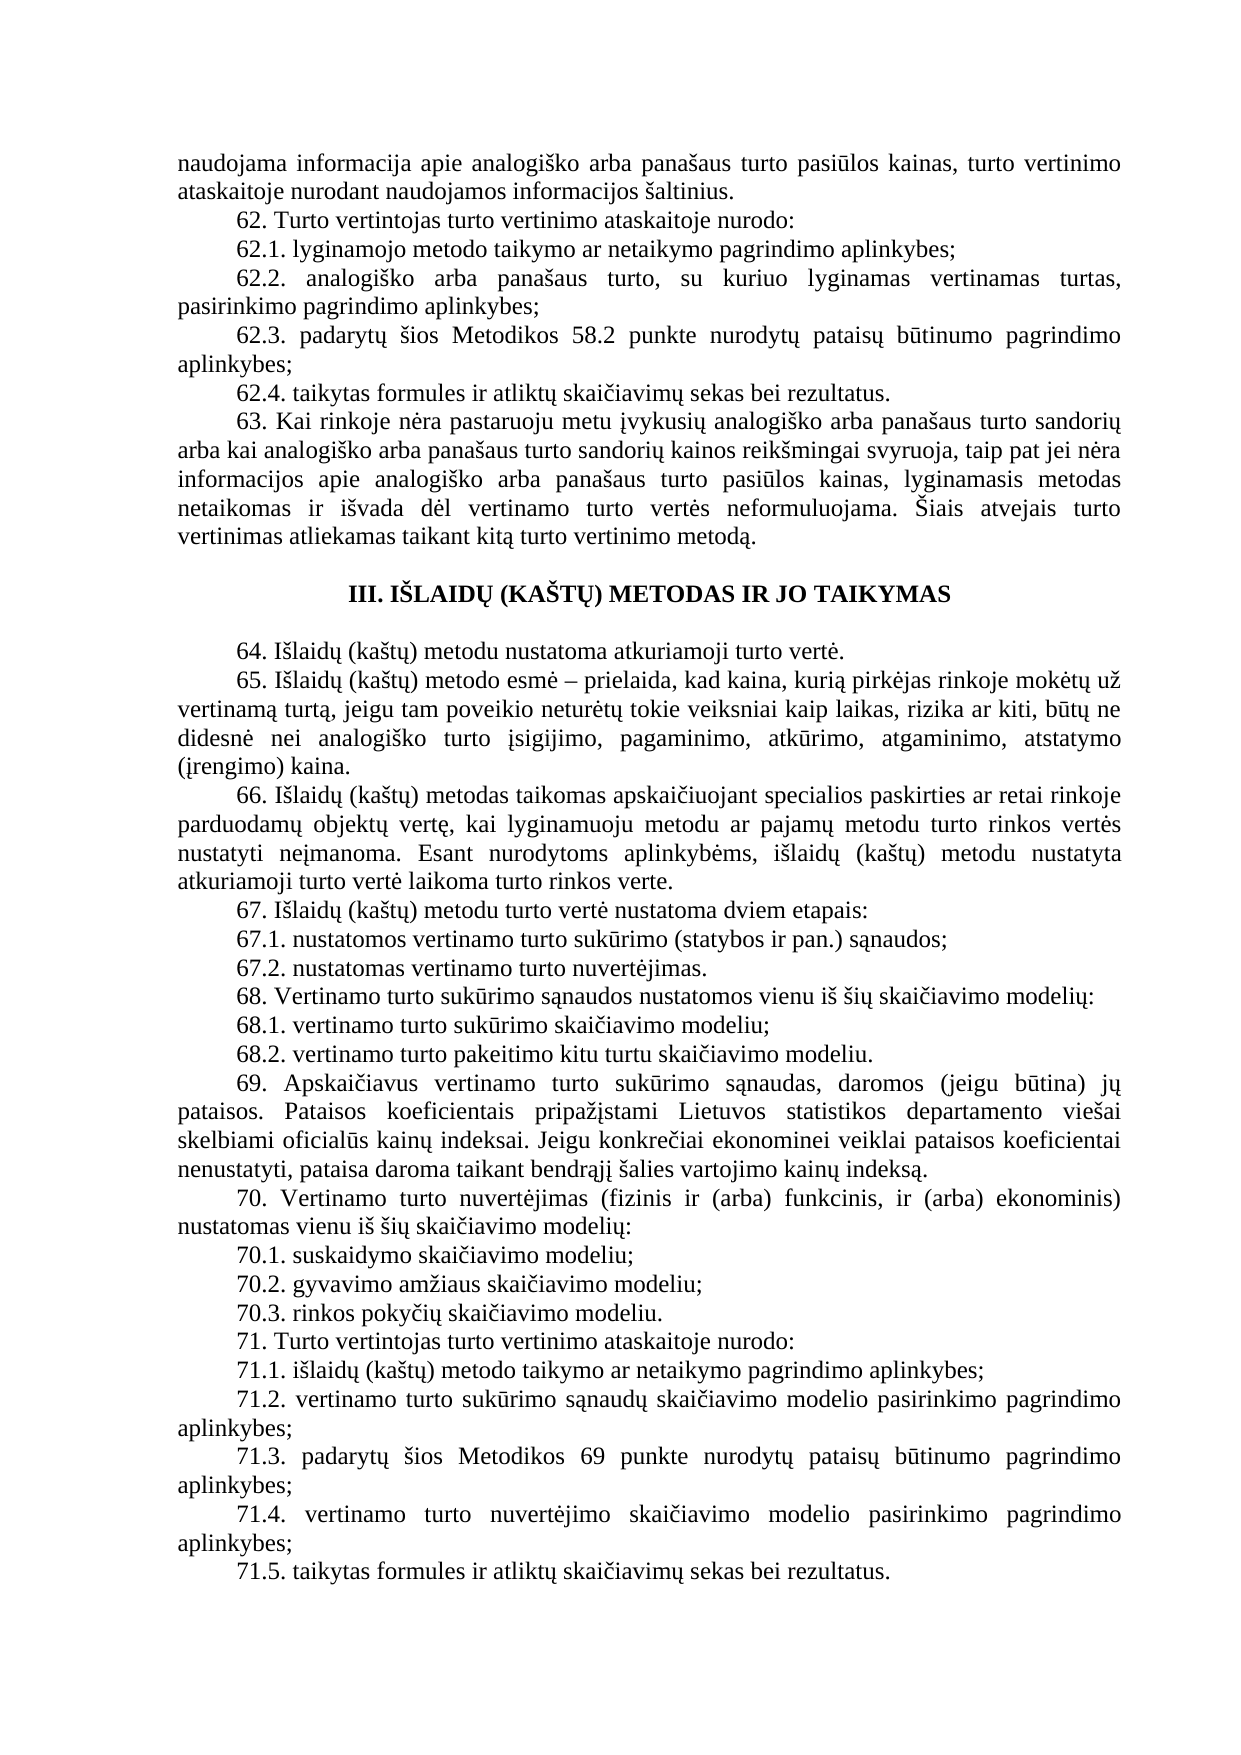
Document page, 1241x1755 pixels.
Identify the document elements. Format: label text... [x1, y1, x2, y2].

text 64. Išlaidų (kaštų) metodu nustatoma atkuriamoji turto vertė. [177, 636, 1122, 665]
text 67.1. nustatomos vertinamo turto sukūrimo (statybos ir pan.) sąnaudos; [177, 924, 1122, 953]
text 71.3. padarytų šios Metodikos 69 punkte nurodytų pataisų būtinumo pagrindimo aplinkybes; [177, 1441, 1122, 1499]
text 69. Apskaičiavus vertinamo turto sukūrimo sąnaudas, daromos (jeigu būtina) jų pataisos. Pataisos koeficientais pripažįstami Lietuvos statistikos departamento viešai skelbiami oficialūs kainų indeksai. Jeigu konkrečiai ekonominei veiklai pataisos koeficientai nenustatyti, pataisa daroma taikant bendrąjį šalies vartojimo kainų indeksą. [177, 1068, 1122, 1183]
text 71.1. išlaidų (kaštų) metodo taikymo ar netaikymo pagrindimo aplinkybes; [177, 1355, 1122, 1384]
text 68.2. vertinamo turto pakeitimo kitu turtu skaičiavimo modeliu. [177, 1039, 1122, 1068]
text 71.5. taikytas formules ir atliktų skaičiavimų sekas bei rezultatus. [177, 1556, 1122, 1585]
text 71. Turto vertintojas turto vertinimo ataskaitoje nurodo: [177, 1326, 1122, 1355]
text 71.4. vertinamo turto nuvertėjimo skaičiavimo modelio pasirinkimo pagrindimo aplinkybes; [177, 1499, 1122, 1556]
text naudojama informacija apie analogiško arba panašaus turto pasiūlos kainas, turto vertinimo ataskaitoje nurodant naudojamos informacijos šaltinius. [177, 148, 1122, 205]
text 68. Vertinamo turto sukūrimo sąnaudos nustatomos vienu iš šių skaičiavimo modelių: [177, 981, 1122, 1010]
text 70.2. gyvavimo amžiaus skaičiavimo modeliu; [177, 1269, 1122, 1298]
text 70.1. suskaidymo skaičiavimo modeliu; [177, 1240, 1122, 1269]
text 70. Vertinamo turto nuvertėjimas (fizinis ir (arba) funkcinis, ir (arba) ekonominis) nustatomas vienu iš šių skaičiavimo modelių: [177, 1183, 1122, 1240]
text 68.1. vertinamo turto sukūrimo skaičiavimo modeliu; [177, 1010, 1122, 1039]
text 62.1. lyginamojo metodo taikymo ar netaikymo pagrindimo aplinkybes; [177, 234, 1122, 263]
text 67.2. nustatomas vertinamo turto nuvertėjimas. [177, 953, 1122, 981]
text 66. Išlaidų (kaštų) metodas taikomas apskaičiuojant specialios paskirties ar retai rinkoje parduodamų objektų vertę, kai lyginamuoju metodu ar pajamų metodu turto rinkos vertės nustatyti neįmanoma. Esant nurodytoms aplinkybėms, išlaidų (kaštų) metodu nustatyta atkuriamoji turto vertė laikoma turto rinkos verte. [177, 780, 1122, 895]
text 67. Išlaidų (kaštų) metodu turto vertė nustatoma dviem etapais: [177, 895, 1122, 924]
text 62.4. taikytas formules ir atliktų skaičiavimų sekas bei rezultatus. [177, 378, 1122, 406]
text 70.3. rinkos pokyčių skaičiavimo modeliu. [177, 1298, 1122, 1326]
text 65. Išlaidų (kaštų) metodo esmė – prielaida, kad kaina, kurią pirkėjas rinkoje mokėtų už vertinamą turtą, jeigu tam poveikio neturėtų tokie veiksniai kaip laikas, rizika ar kiti, būtų ne didesnė nei analogiško turto įsigijimo, pagaminimo, atkūrimo, atgaminimo, atstatymo (įrengimo) kaina. [177, 665, 1122, 780]
text 62.2. analogiško arba panašaus turto, su kuriuo lyginamas vertinamas turtas, pasirinkimo pagrindimo aplinkybes; [177, 263, 1122, 320]
text 63. Kai rinkoje nėra pastaruoju metu įvykusių analogiško arba panašaus turto sandorių arba kai analogiško arba panašaus turto sandorių kainos reikšmingai svyruoja, taip pat jei nėra informacijos apie analogiško arba panašaus turto pasiūlos kainas, lyginamasis metodas netaikomas ir išvada dėl vertinamo turto vertės neformuluojama. Šiais atvejais turto vertinimas atliekamas taikant kitą turto vertinimo metodą. [177, 406, 1122, 550]
text III. IŠLAIDŲ (KAŠTŲ) METODAS IR JO TAIKYMAS [177, 579, 1122, 608]
text 71.2. vertinamo turto sukūrimo sąnaudų skaičiavimo modelio pasirinkimo pagrindimo aplinkybes; [177, 1384, 1122, 1441]
text 62. Turto vertintojas turto vertinimo ataskaitoje nurodo: [177, 205, 1122, 234]
text 62.3. padarytų šios Metodikos 58.2 punkte nurodytų pataisų būtinumo pagrindimo aplinkybes; [177, 320, 1122, 378]
